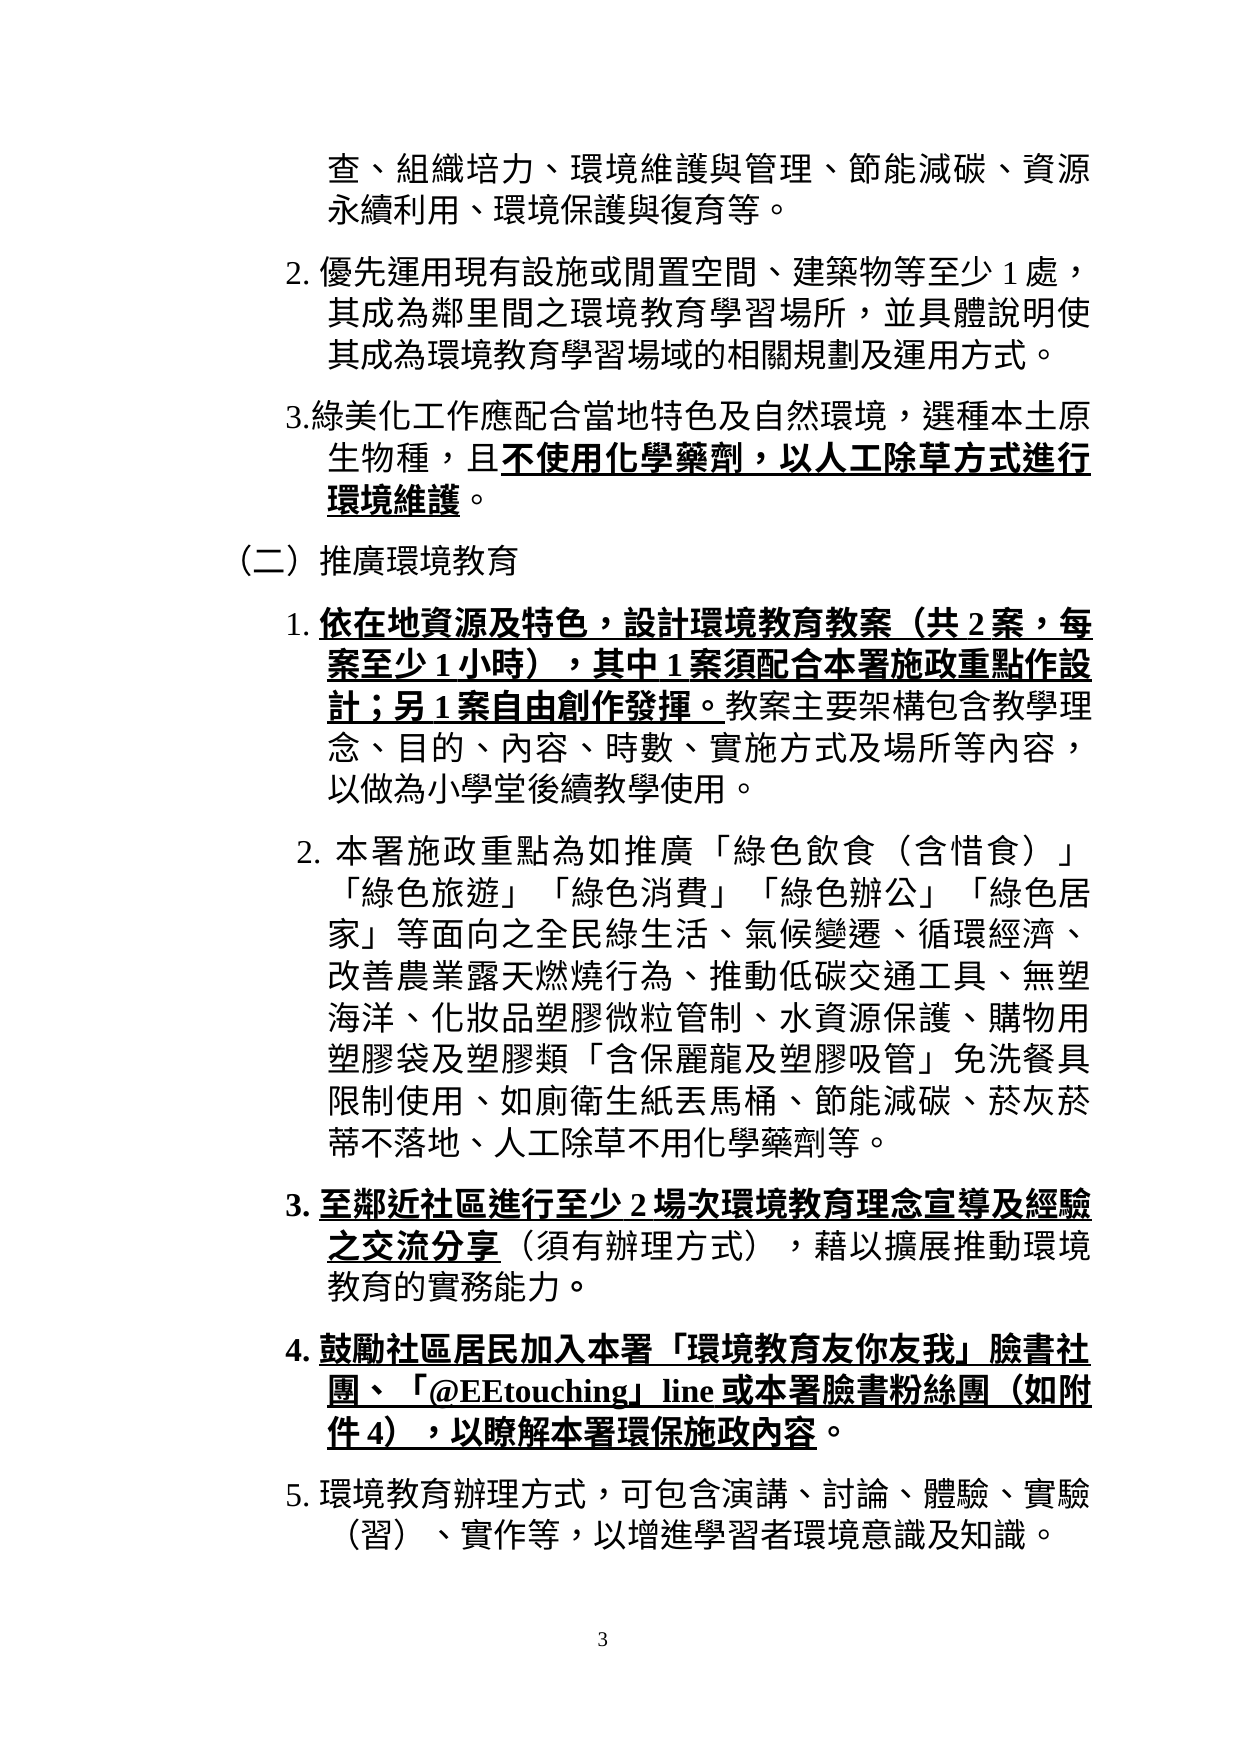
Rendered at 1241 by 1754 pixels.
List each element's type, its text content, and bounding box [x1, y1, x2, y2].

text 查、組織培力、環境維護與管理、節能減碳、資源永續利用、環境保護與復育等。 [285, 148, 1092, 231]
text 3.綠美化工作應配合當地特色及自然環境，選種本土原生物種，且不使用化學藥劑，以人工除草方式進行環境維護。 [285, 396, 1092, 521]
text 1. 依在地資源及特色，設計環境教育教案（共2案，每案至少1小時），其中1案須配合本署施政重點作設計；另1案自由創作發揮。教案主要架構包含教學理念、目的、內容、時數、實施方式及場所等內容，以做為小學堂後續教學使用。 [285, 602, 1092, 810]
text 5. 環境教育辦理方式，可包含演講、討論、體驗、實驗（習）、實作等，以增進學習者環境意識及知識。 [285, 1473, 1092, 1556]
text （二）推廣環境教育 [219, 540, 1092, 582]
text 2. 本署施政重點為如推廣「綠色飲食（含惜食）」「綠色旅遊」「綠色消費」「綠色辦公」「綠色居家」等面向之全民綠生活、氣候變遷、循環經濟、改善農業露天燃燒行為、推動低碳交通工具、無塑海洋、化妝品塑膠微粒管制、水資源保護、購物用塑膠袋及塑膠類「含保麗龍及塑膠吸管」免洗餐具限制使用、如廁衛生紙丟馬桶、節能減碳、菸灰菸蒂不落地、人工除草不用化學藥劑等。 [285, 830, 1092, 1163]
text 2. 優先運用現有設施或閒置空間、建築物等至少1處，其成為鄰里間之環境教育學習場所，並具體說明使其成為環境教育學習場域的相關規劃及運用方式。 [285, 251, 1092, 376]
text 3. 至鄰近社區進行至少2場次環境教育理念宣導及經驗之交流分享（須有辦理方式），藉以擴展推動環境教育的實務能力。 [285, 1183, 1092, 1308]
text 4. 鼓勵社區居民加入本署「環境教育友你友我」臉書社團、「@EEtouching」line或本署臉書粉絲團（如附件4），以瞭解本署環保施政內容。 [285, 1328, 1092, 1453]
